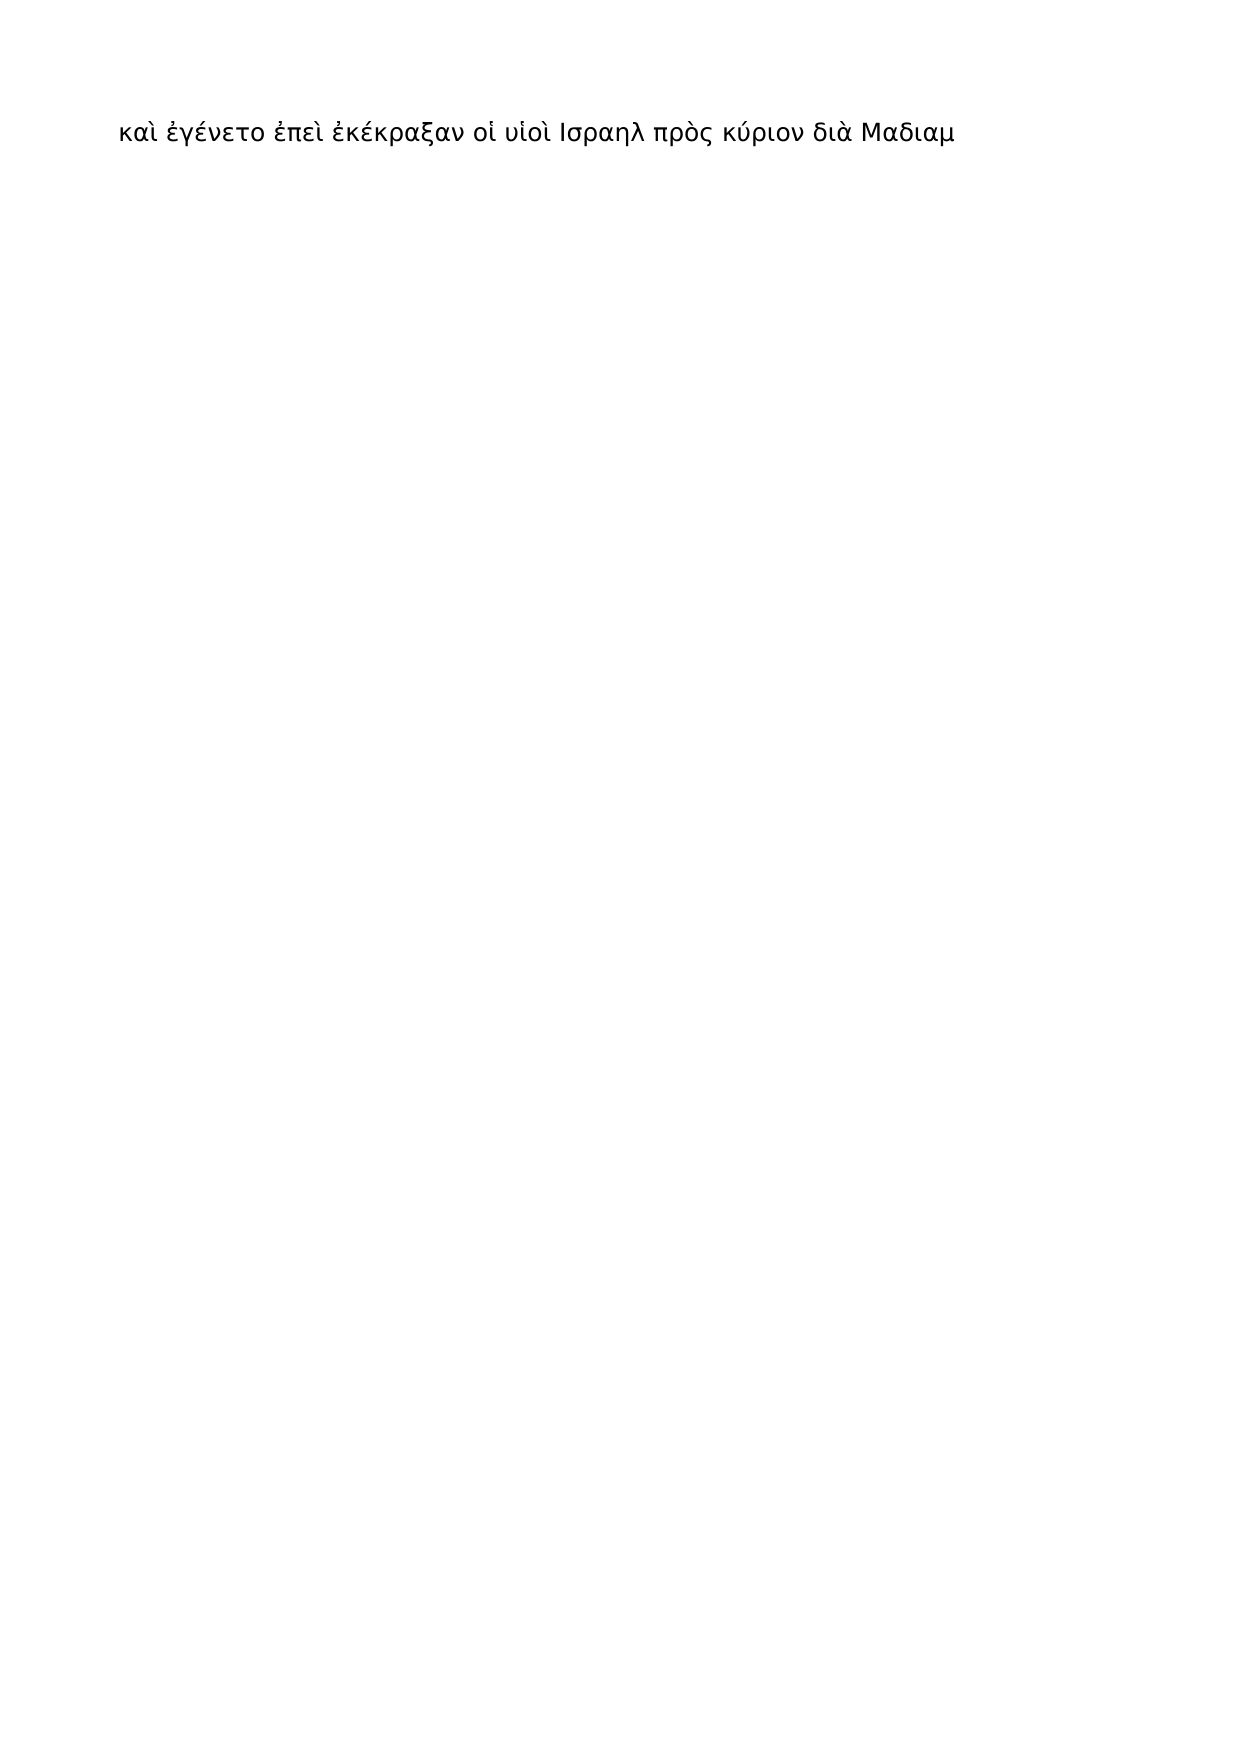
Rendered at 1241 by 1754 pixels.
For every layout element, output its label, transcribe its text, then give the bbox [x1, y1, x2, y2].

text καὶ ἐγένετο ἐπεὶ ἐκέκραξαν οἱ υἱοὶ Ισραηλ πρὸς κύριον διὰ Μαδιαμ [118, 118, 1122, 147]
